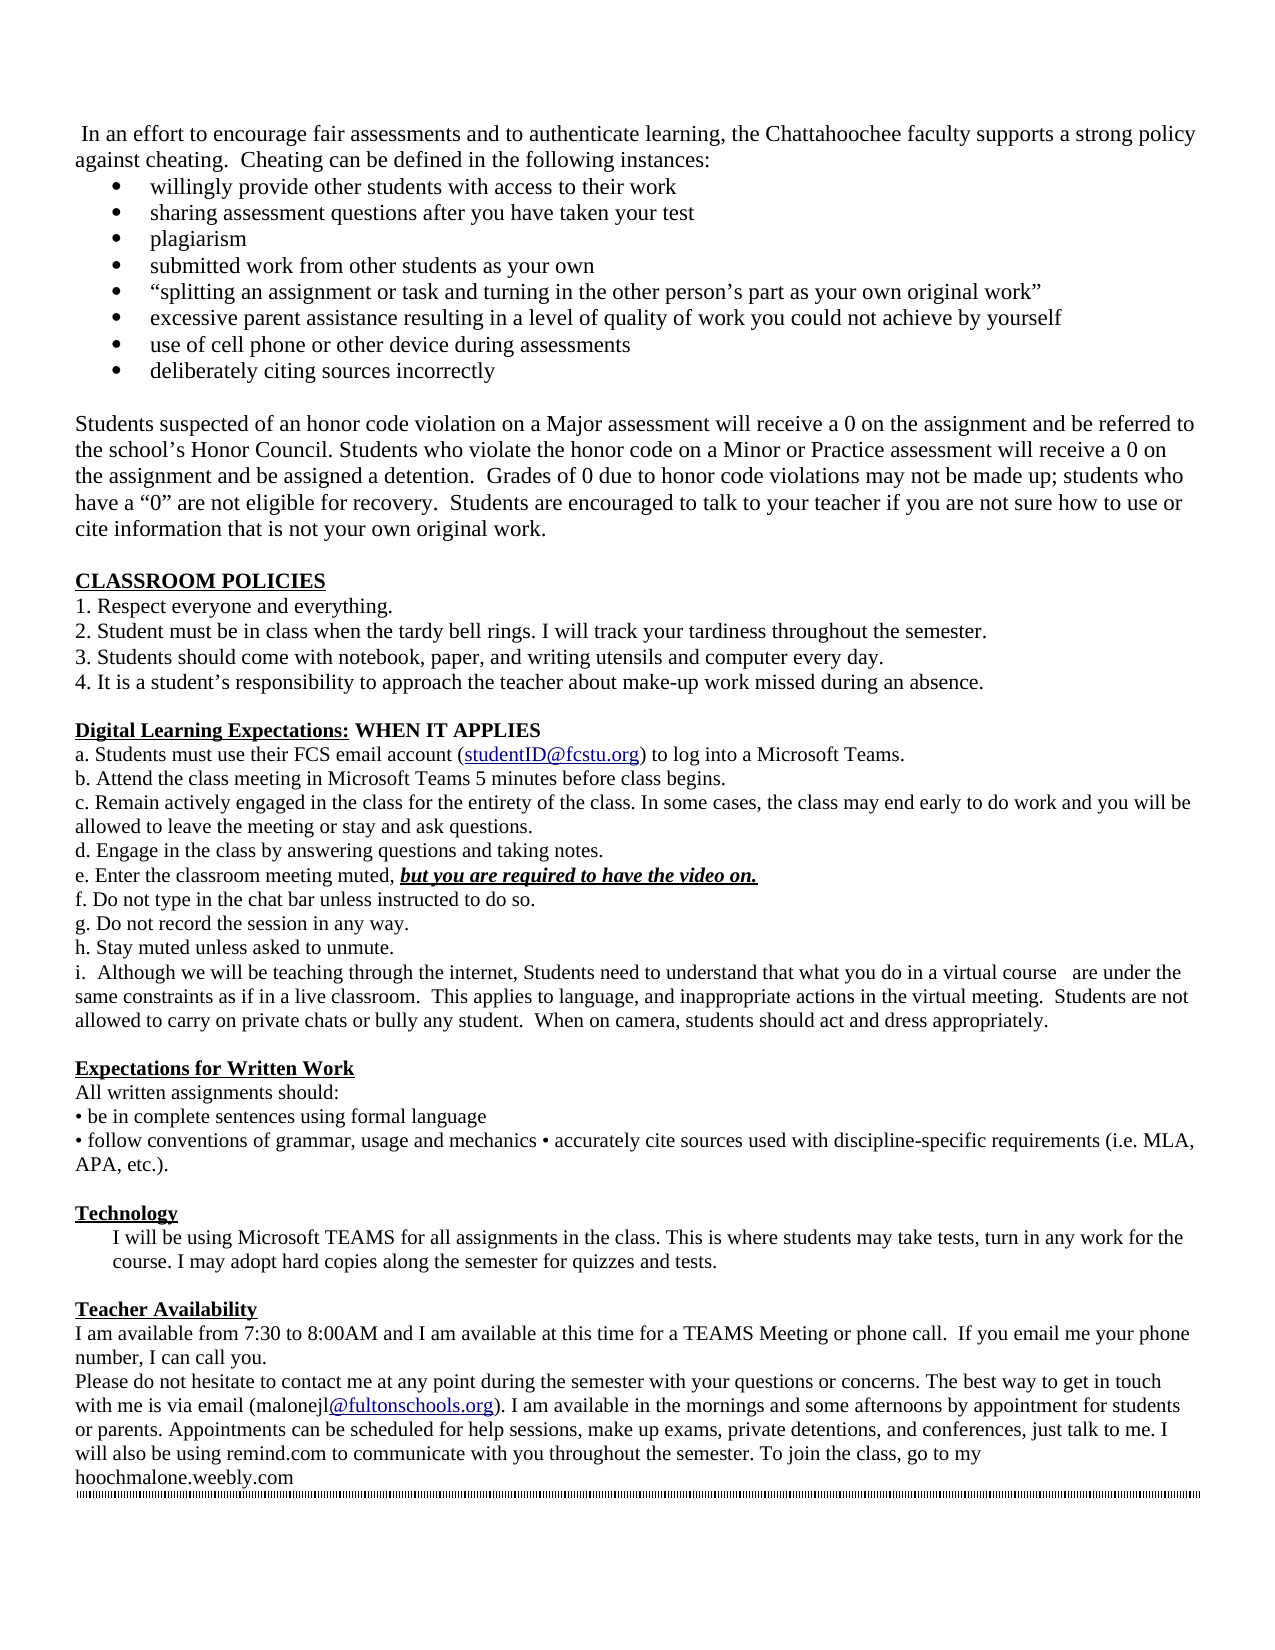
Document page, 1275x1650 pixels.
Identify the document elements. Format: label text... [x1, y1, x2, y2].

list sharing assessment questions after you have taken your test [112, 199, 1200, 225]
text h. Stay muted unless asked to unmute. [75, 935, 1200, 959]
text c. Remain actively engaged in the class for the entirety of the class. In some cases, the class may end early to do work and you will be allowed to leave the meeting or stay and ask questions. [75, 790, 1200, 838]
list use of cell phone or other device during assessments [112, 331, 1200, 357]
text i. Although we will be teaching through the internet, Students need to understand that what you do in a virtual course are under the same constraints as if in a live classroom. This applies to language, and inappropriate actions in the virtual meeting. Students are not allowed to carry on private chats or bully any student. When on camera, students should act and dress appropriately. [75, 959, 1200, 1032]
text g. Do not record the session in any way. [75, 911, 1200, 935]
list “splitting an assignment or task and turning in the other person’s part as your own original work” [112, 278, 1200, 304]
text Digital Learning Expectations: WHEN IT APPLIES [75, 718, 1200, 742]
text e. Enter the classroom meeting muted, but you are required to have the video on. [75, 862, 1200, 887]
text • be in complete sentences using formal language [75, 1104, 1200, 1128]
list excessive parent assistance resulting in a level of quality of work you could not achieve by yourself [112, 304, 1200, 331]
text 3. Students should come with notebook, paper, and writing utensils and computer every day. [75, 644, 1200, 669]
text Please do not hesitate to contact me at any point during the semester with your questions or concerns. The best way to get in touch with me is via email (malonejl@fultonschools.org). I am available in the mornings and some afternoons by appointment for students or parents. Appointments can be scheduled for help sessions, make up exams, private detentions, and conferences, just talk to me. I will also be using remind.com to communicate with you throughout the semester. To join the class, go to my hoochmalone.weebly.com [75, 1369, 1200, 1498]
text CLASSROOM POLICIES [75, 568, 1200, 593]
text Students suspected of an honor code violation on a Major assessment will receive a 0 on the assignment and be referred to the school’s Honor Council. Students who violate the honor code on a Minor or Practice assessment will receive a 0 on the assignment and be assigned a detention. Grades of 0 due to honor code violations may not be made up; students who have a “0” are not eligible for recovery. Students are encouraged to talk to your teacher if you are not sure how to use or cite information that is not your own original work. [75, 410, 1200, 542]
text 1. Respect everyone and everything. [75, 593, 1200, 618]
text In an effort to encourage fair assessments and to authenticate learning, the Chattahoochee faculty supports a strong policy against cheating. Cheating can be defined in the following instances: [75, 120, 1200, 173]
text • follow conventions of grammar, usage and mechanics • accurately cite sources used with discipline-specific requirements (i.e. MLA, APA, etc.). [75, 1128, 1200, 1176]
list plagiarism [112, 225, 1200, 252]
list willingly provide other students with access to their work [112, 173, 1200, 199]
list deliberately citing sources incorrectly [112, 357, 1200, 383]
text I am available from 7:30 to 8:00AM and I am available at this time for a TEAMS Meeting or phone call. If you email me your phone number, I can call you. [75, 1321, 1200, 1369]
text Technology [75, 1201, 1200, 1224]
text 4. It is a student’s responsibility to approach the teacher about make-up work missed during an absence. [75, 669, 1200, 694]
text d. Engage in the class by answering questions and taking notes. [75, 838, 1200, 862]
text 2. Student must be in class when the tardy bell rings. I will track your tardiness throughout the semester. [75, 618, 1200, 644]
text All written assignments should: [75, 1080, 1200, 1104]
text b. Attend the class meeting in Microsoft Teams 5 minutes before class begins. [75, 766, 1200, 790]
text f. Do not type in the chat bar unless instructed to do so. [75, 887, 1200, 911]
text a. Students must use their FCS email account (studentID@fcstu.org) to log into a Microsoft Teams. [75, 742, 1200, 766]
text Expectations for Written Work [75, 1056, 1200, 1080]
text I will be using Microsoft TEAMS for all assignments in the class. This is where students may take tests, turn in any work for the course. I may adopt hard copies along the semester for quizzes and tests. [75, 1224, 1200, 1273]
list submitted work from other students as your own [112, 252, 1200, 278]
text Teacher Availability [75, 1297, 1200, 1321]
